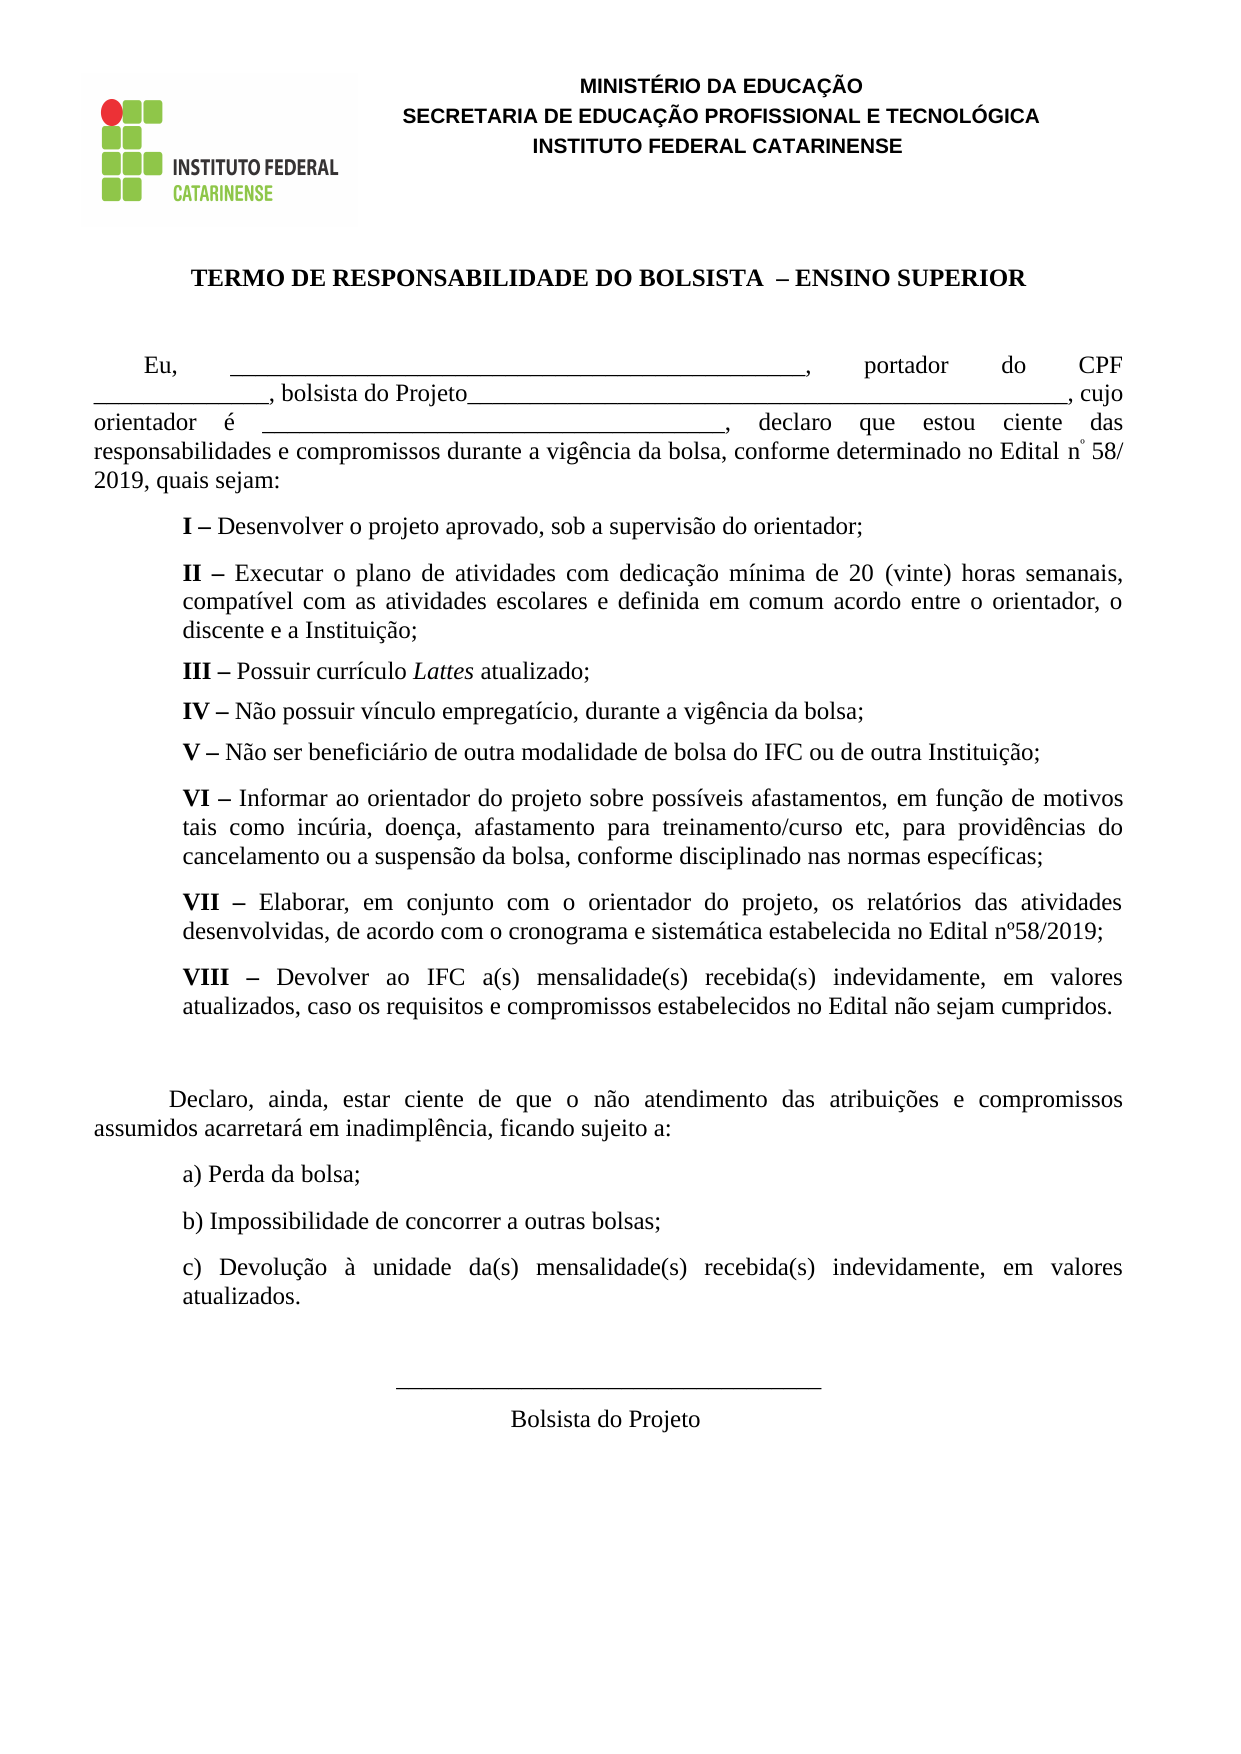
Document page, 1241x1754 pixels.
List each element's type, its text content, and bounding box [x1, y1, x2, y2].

text V – Não ser beneficiário de outra modalidade de bolsa do IFC ou de outra Instituição; [182, 737, 1123, 766]
picture [80, 73, 358, 227]
text I – Desenvolver o projeto aprovado, sob a supervisão do orientador; [182, 511, 1123, 540]
text Declaro, ainda, estar ciente de que o não atendimento das atribuições e compromissos assumidos acarretará em inadimplência, ficando sujeito a: [94, 1084, 1123, 1142]
text TERMO DE RESPONSABILIDADE DO BOLSISTA – ENSINO SUPERIOR [94, 263, 1123, 292]
text III – Possuir currículo Lattes atualizado; [182, 656, 1123, 684]
text VII – Elaborar, em conjunto com o orientador do projeto, os relatórios das atividades desenvolvidas, de acordo com o cronograma e sistemática estabelecida no Edital nº58/2019; [182, 887, 1123, 945]
text II – Executar o plano de atividades com dedicação mínima de 20 (vinte) horas semanais, compatível com as atividades escolares e definida em comum acordo entre o orientador, o discente e a Instituição; [182, 558, 1123, 644]
text VIII – Devolver ao IFC a(s) mensalidade(s) recebida(s) indevidamente, em valores atualizados, caso os requisitos e compromissos estabelecidos no Edital não sejam cumpridos. [182, 962, 1123, 1020]
text Eu, ______________________________________________, portador do CPF ______________, bolsista do Projeto________________________________________________, cujo orientador é _____________________________________, declaro que estou ciente das responsabilidades e compromissos durante a vigência da bolsa, conforme determinado no Edital nº 58/ 2019, quais sejam: [94, 350, 1123, 493]
text VI – Informar ao orientador do projeto sobre possíveis afastamentos, em função de motivos tais como incúria, doença, afastamento para treinamento/curso etc, para providências do cancelamento ou a suspensão da bolsa, conforme disciplinado nas normas específicas; [182, 783, 1123, 869]
text Bolsista do Projeto [94, 1404, 1123, 1433]
text b) Impossibilidade de concorrer a outras bolsas; [182, 1206, 1123, 1234]
text __________________________________ [94, 1363, 1123, 1391]
text c) Devolução à unidade da(s) mensalidade(s) recebida(s) indevidamente, em valores atualizados. [182, 1252, 1123, 1310]
text a) Perda da bolsa; [182, 1159, 1123, 1188]
text IV – Não possuir vínculo empregatício, durante a vigência da bolsa; [182, 696, 1123, 725]
